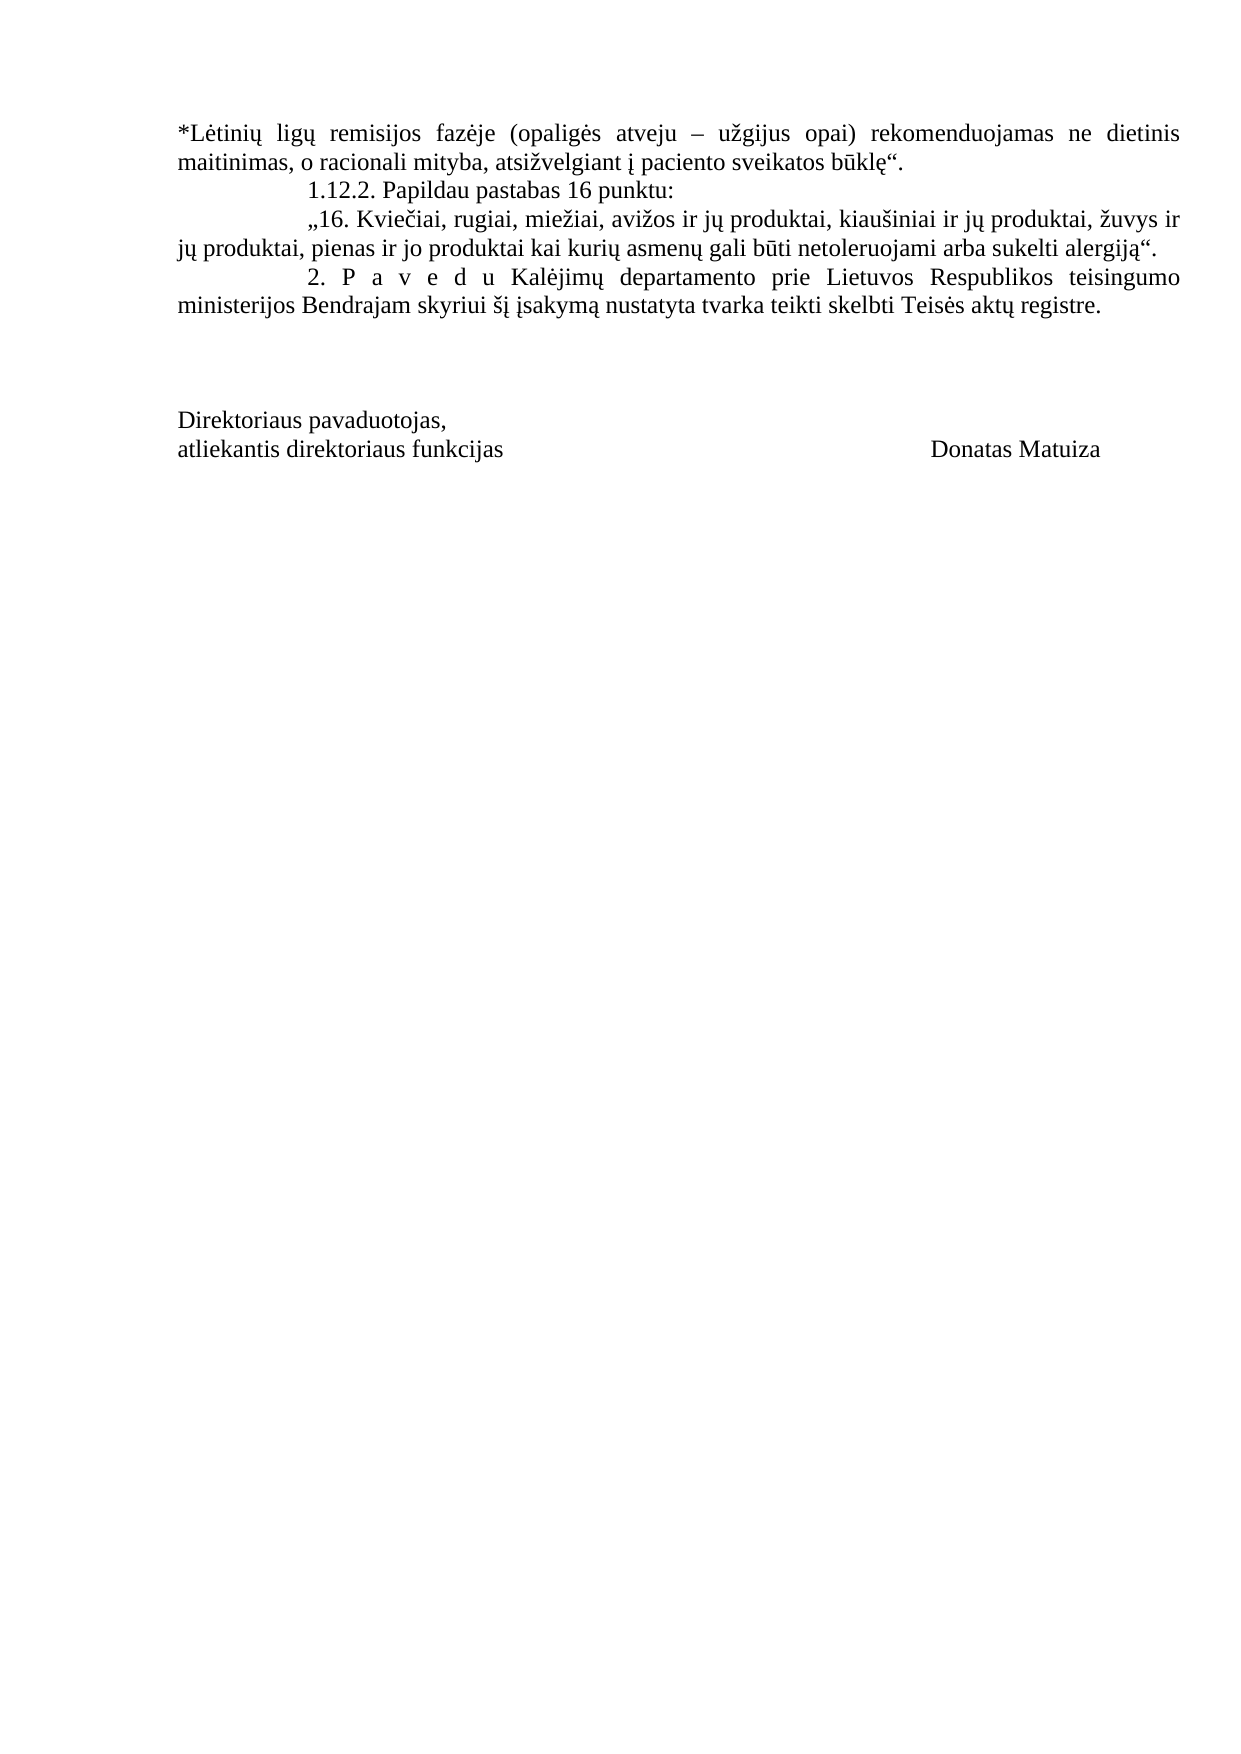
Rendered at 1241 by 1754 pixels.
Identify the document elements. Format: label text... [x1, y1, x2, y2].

text 1.12.2. Papildau pastabas 16 punktu: [177, 176, 1181, 204]
text Direktoriaus pavaduotojas, [177, 406, 1181, 434]
text „16. Kviečiai, rugiai, miežiai, avižos ir jų produktai, kiaušiniai ir jų produktai, žuvys ir jų produktai, pienas ir jo produktai kai kurių asmenų gali būti netoleruojami arba sukelti alergiją“. [177, 204, 1181, 262]
text 2. P a v e d u Kalėjimų departamento prie Lietuvos Respublikos teisingumo ministerijos Bendrajam skyriui šį įsakymą nustatyta tvarka teikti skelbti Teisės aktų registre. [177, 262, 1181, 319]
text atliekantis direktoriaus funkcijas Donatas Matuiza [177, 434, 1181, 463]
text *Lėtinių ligų remisijos fazėje (opaligės atveju – užgijus opai) rekomenduojamas ne dietinis maitinimas, o racionali mityba, atsižvelgiant į paciento sveikatos būklę“. [177, 118, 1181, 176]
